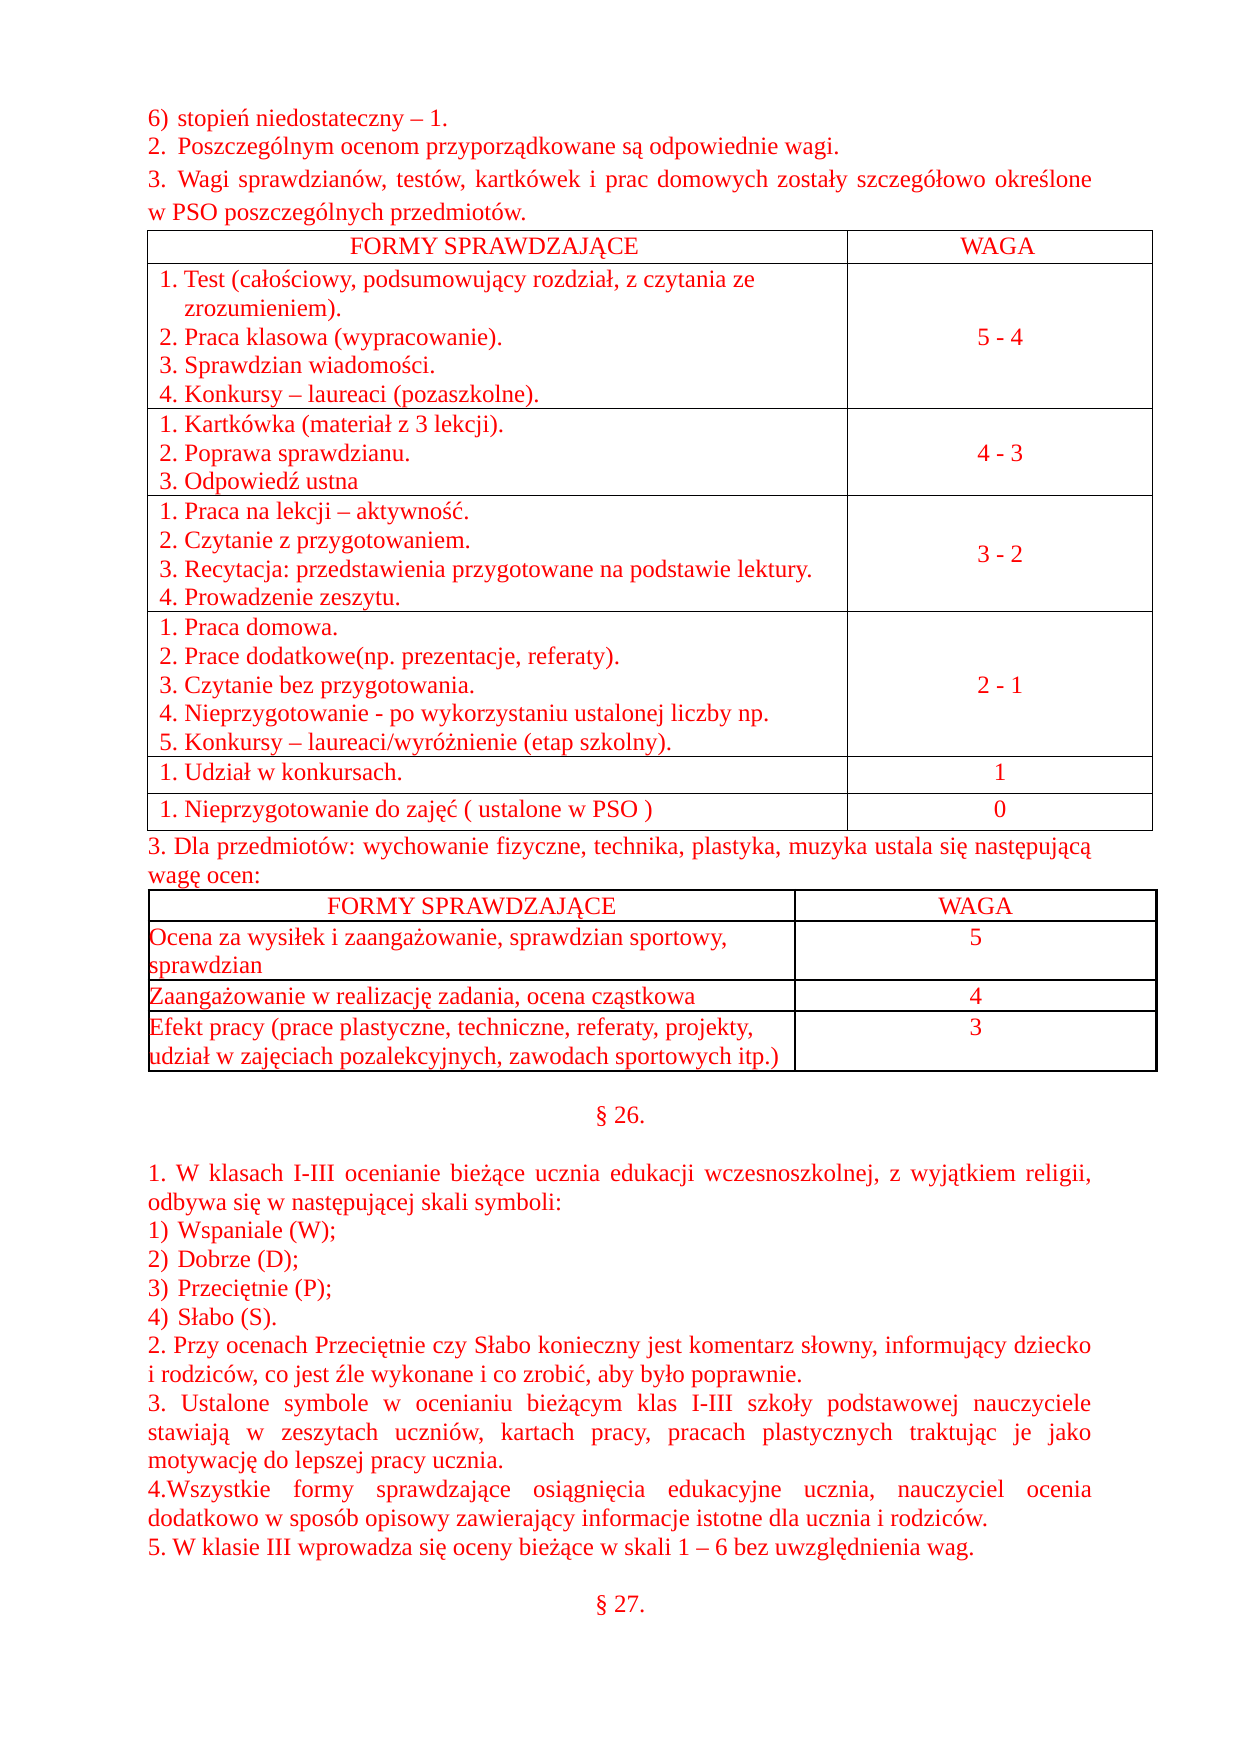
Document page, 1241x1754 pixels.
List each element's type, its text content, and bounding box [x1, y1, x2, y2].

table_cell 0 [848, 794, 1152, 830]
table_header WAGA [796, 891, 1155, 920]
text § 26. [148, 1101, 1092, 1129]
table_cell 4 [796, 981, 1155, 1010]
table_cell 5 - 4 [848, 264, 1152, 408]
table_cell 5 [796, 922, 1155, 979]
text 2. Przy ocenach Przeciętnie czy Słabo konieczny jest komentarz słowny, informujący dziecko i rodziców, co jest źle wykonane i co zrobić, aby było poprawnie. [148, 1331, 1092, 1388]
table_cell Ocena za wysiłek i zaangażowanie, sprawdzian sportowy, sprawdzian [150, 922, 794, 979]
text 4.Wszystkie formy sprawdzające osiągnięcia edukacyjne ucznia, nauczyciel ocenia dodatkowo w sposób opisowy zawierający informacje istotne dla ucznia i rodziców. [148, 1474, 1092, 1532]
text § 27. [148, 1589, 1092, 1618]
text 3. Ustalone symbole w ocenianiu bieżącym klas I-III szkoły podstawowej nauczyciele stawiają w zeszytach uczniów, kartach pracy, pracach plastycznych traktując je jako motywację do lepszej pracy ucznia. [148, 1388, 1092, 1474]
table_cell 2 - 1 [848, 612, 1152, 756]
table_header FORMY SPRAWDZAJĄCE [150, 891, 794, 920]
list Wagi sprawdzianów, testów, kartkówek i prac domowych zostały szczegółowo określone w PSO poszczególnych przedmiotów. [148, 164, 1092, 226]
text 5. W klasie III wprowadza się oceny bieżące w skali 1 – 6 bez uwzględnienia wag. [148, 1532, 1092, 1561]
text 3. Dla przedmiotów: wychowanie fizyczne, technika, plastyka, muzyka ustala się następującą wagę ocen: [148, 831, 1092, 889]
table_cell 1 [848, 757, 1152, 793]
table_cell 1. Nieprzygotowanie do zajęć ( ustalone w PSO ) [148, 794, 847, 830]
table_header FORMY SPRAWDZAJĄCE [148, 231, 847, 263]
text 1. W klasach I-III ocenianie bieżące ucznia edukacji wczesnoszkolnej, z wyjątkiem religii, odbywa się w następującej skali symboli: [148, 1158, 1092, 1216]
list Wspaniale (W); [148, 1216, 1092, 1244]
table_cell Zaangażowanie w realizację zadania, ocena cząstkowa [150, 981, 794, 1010]
table_cell Efekt pracy (prace plastyczne, techniczne, referaty, projekty, udział w zajęciach pozalekcyjnych, zawodach sportowych itp.) [150, 1012, 794, 1070]
table_cell 3 - 2 [848, 496, 1152, 611]
table_cell 3 [796, 1012, 1155, 1070]
table_cell 4 - 3 [848, 409, 1152, 495]
table_cell 1. Kartkówka (materiał z 3 lekcji). 2. Poprawa sprawdzianu. 3. Odpowiedź ustna [148, 409, 847, 495]
list Słabo (S). [148, 1302, 1092, 1331]
list stopień niedostateczny – 1. [148, 103, 1092, 131]
list Przeciętnie (P); [148, 1273, 1092, 1302]
table_cell 1. Udział w konkursach. [148, 757, 847, 793]
table_cell 1. Test (całościowy, podsumowujący rozdział, z czytania ze zrozumieniem). 2. Praca klasowa (wypracowanie). 3. Sprawdzian wiadomości. 4. Konkursy – laureaci (pozaszkolne). [148, 264, 847, 408]
list Dobrze (D); [148, 1244, 1092, 1273]
table_cell 1. Praca domowa. 2. Prace dodatkowe(np. prezentacje, referaty). 3. Czytanie bez przygotowania. 4. Nieprzygotowanie - po wykorzystaniu ustalonej liczby np. 5. Konkursy – laureaci/wyróżnienie (etap szkolny). [148, 612, 847, 756]
table_header WAGA [848, 231, 1152, 263]
table_cell 1. Praca na lekcji – aktywność. 2. Czytanie z przygotowaniem. 3. Recytacja: przedstawienia przygotowane na podstawie lektury. 4. Prowadzenie zeszytu. [148, 496, 847, 611]
list Poszczególnym ocenom przyporządkowane są odpowiednie wagi. [148, 131, 1092, 160]
